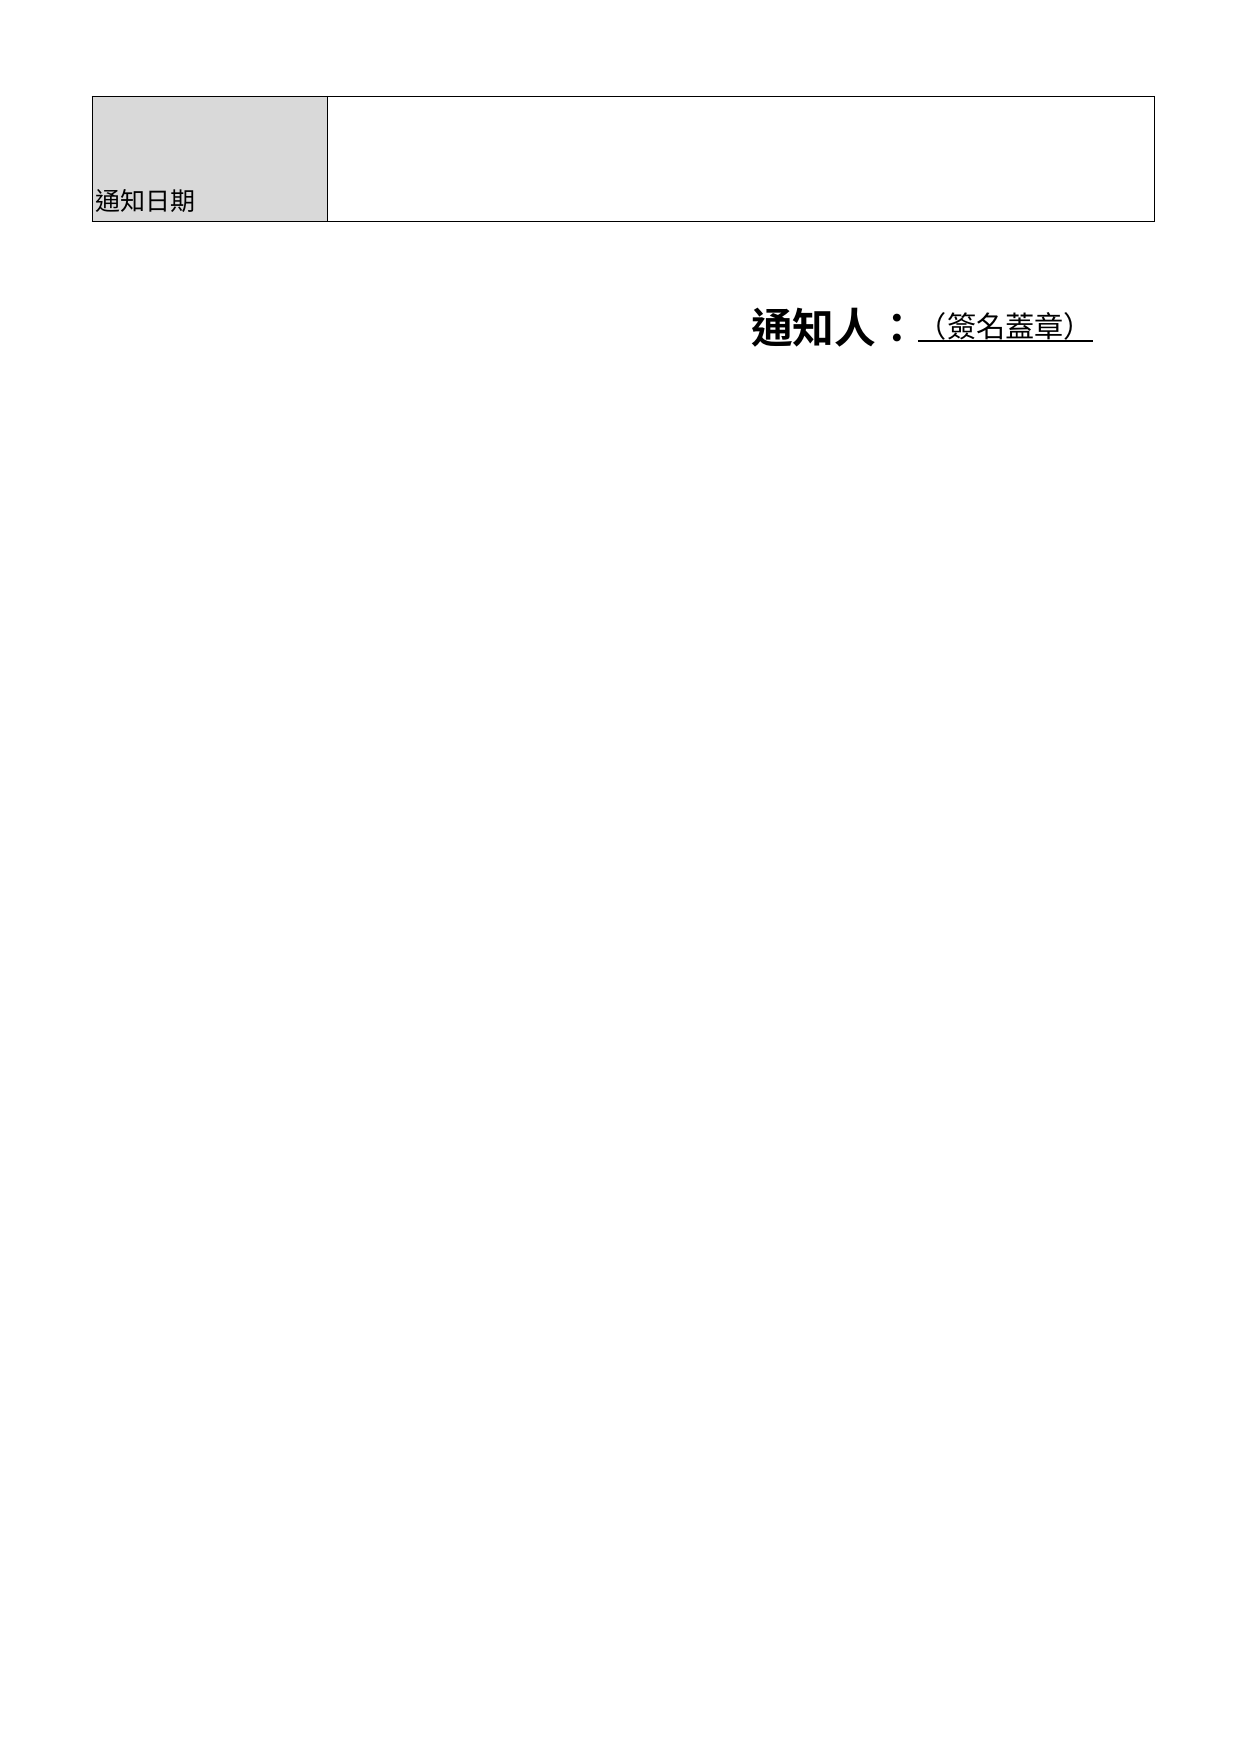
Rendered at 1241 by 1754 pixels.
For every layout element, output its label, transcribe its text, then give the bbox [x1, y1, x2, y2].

text 通知人：（簽名蓋章） [148, 283, 1092, 346]
table_cell 通知日期 [93, 97, 327, 221]
table_cell [328, 97, 1154, 221]
